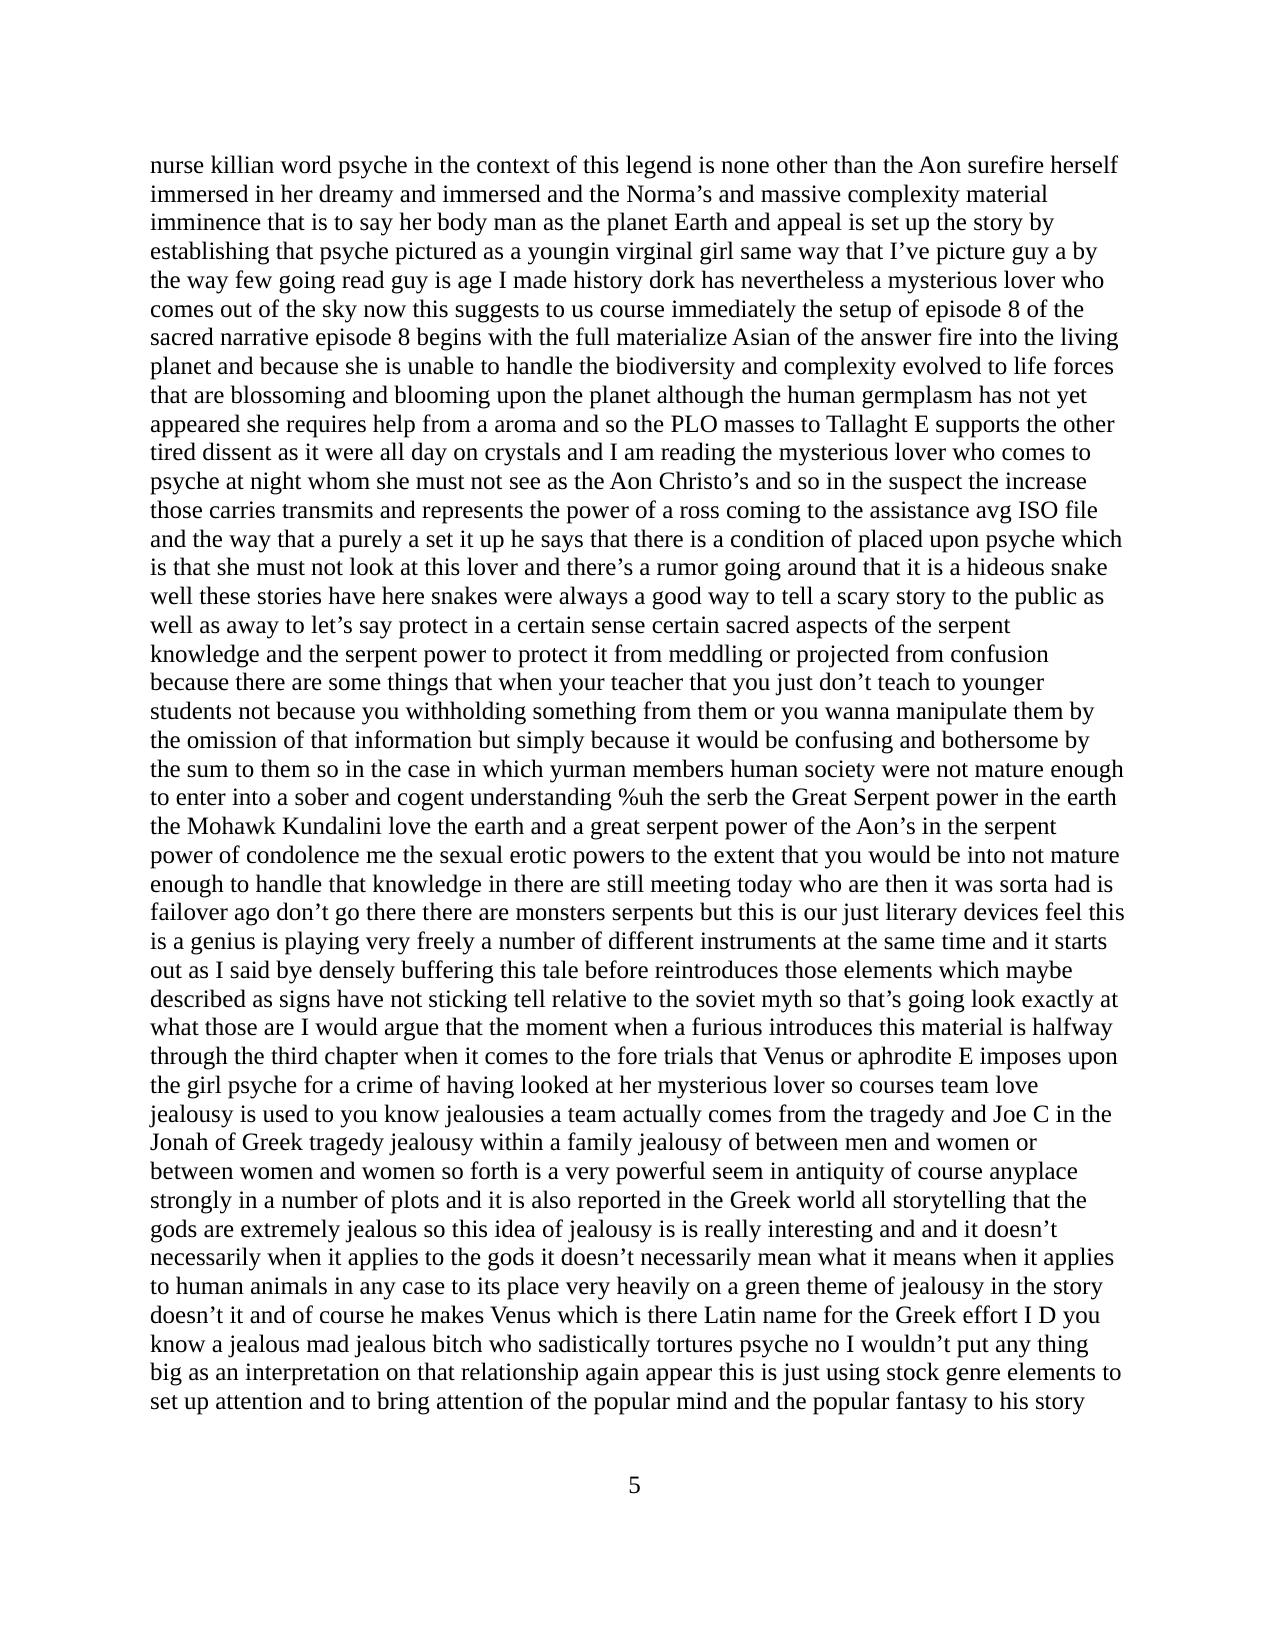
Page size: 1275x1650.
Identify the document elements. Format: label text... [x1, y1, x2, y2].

text nurse killian word psyche in the context of this legend is none other than the Aon surefire herself immersed in her dreamy and immersed and the Norma’s and massive complexity material imminence that is to say her body man as the planet Earth and appeal is set up the story by establishing that psyche pictured as a youngin virginal girl same way that I’ve picture guy a by the way few going read guy is age I made history dork has nevertheless a mysterious lover who comes out of the sky now this suggests to us course immediately the setup of episode 8 of the sacred narrative episode 8 begins with the full materialize Asian of the answer fire into the living planet and because she is unable to handle the biodiversity and complexity evolved to life forces that are blossoming and blooming upon the planet although the human germplasm has not yet appeared she requires help from a aroma and so the PLO masses to Tallaght E supports the other tired dissent as it were all day on crystals and I am reading the mysterious lover who comes to psyche at night whom she must not see as the Aon Christo’s and so in the suspect the increase those carries transmits and represents the power of a ross coming to the assistance avg ISO file and the way that a purely a set it up he says that there is a condition of placed upon psyche which is that she must not look at this lover and there’s a rumor going around that it is a hideous snake well these stories have here snakes were always a good way to tell a scary story to the public as well as away to let’s say protect in a certain sense certain sacred aspects of the serpent knowledge and the serpent power to protect it from meddling or projected from confusion because there are some things that when your teacher that you just don’t teach to younger students not because you withholding something from them or you wanna manipulate them by the omission of that information but simply because it would be confusing and bothersome by the sum to them so in the case in which yurman members human society were not mature enough to enter into a sober and cogent understanding %uh the serb the Great Serpent power in the earth the Mohawk Kundalini love the earth and a great serpent power of the Aon’s in the serpent power of condolence me the sexual erotic powers to the extent that you would be into not mature enough to handle that knowledge in there are still meeting today who are then it was sorta had is failover ago don’t go there there are monsters serpents but this is our just literary devices feel this is a genius is playing very freely a number of different instruments at the same time and it starts out as I said bye densely buffering this tale before reintroduces those elements which maybe described as signs have not sticking tell relative to the soviet myth so that’s going look exactly at what those are I would argue that the moment when a furious introduces this material is halfway through the third chapter when it comes to the fore trials that Venus or aphrodite E imposes upon the girl psyche for a crime of having looked at her mysterious lover so courses team love jealousy is used to you know jealousies a team actually comes from the tragedy and Joe C in the Jonah of Greek tragedy jealousy within a family jealousy of between men and women or between women and women so forth is a very powerful seem in antiquity of course anyplace strongly in a number of plots and it is also reported in the Greek world all storytelling that the gods are extremely jealous so this idea of jealousy is is really interesting and and it doesn’t necessarily when it applies to the gods it doesn’t necessarily mean what it means when it applies to human animals in any case to its place very heavily on a green theme of jealousy in the story doesn’t it and of course he makes Venus which is there Latin name for the Greek effort I D you know a jealous mad jealous bitch who sadistically tortures psyche no I wouldn’t put any thing big as an interpretation on that relationship again appear this is just using stock genre elements to set up attention and to bring attention of the popular mind and the popular fantasy to his story [150, 150, 1125, 1415]
